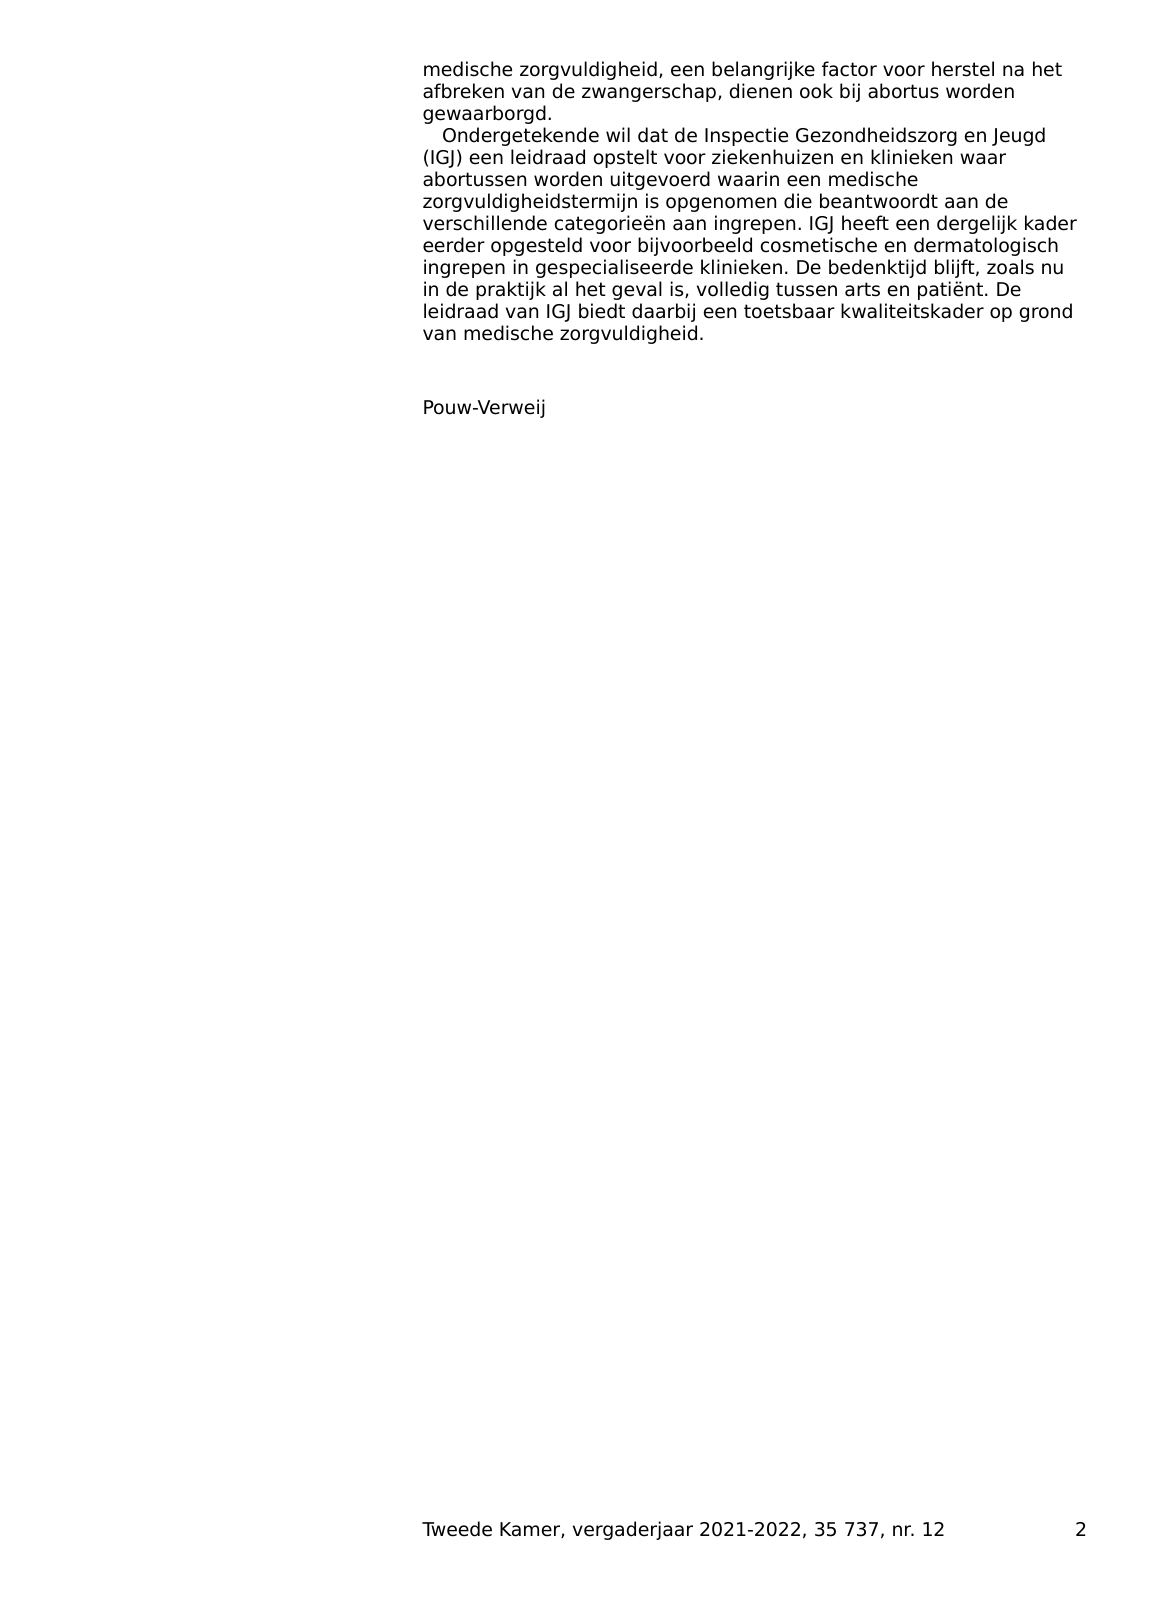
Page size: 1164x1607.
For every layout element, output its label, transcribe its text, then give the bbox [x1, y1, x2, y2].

text Pouw-Verweij [422, 375, 1087, 419]
text medische zorgvuldigheid, een belangrijke factor voor herstel na het afbreken van de zwangerschap, dienen ook bij abortus worden gewaarborgd. [422, 59, 1087, 125]
text Ondergetekende wil dat de Inspectie Gezondheidszorg en Jeugd (IGJ) een leidraad opstelt voor ziekenhuizen en klinieken waar abortussen worden uitgevoerd waarin een medische zorgvuldigheidstermijn is opgenomen die beantwoordt aan de verschillende categorieën aan ingrepen. IGJ heeft een dergelijk kader eerder opgesteld voor bijvoorbeeld cosmetische en dermatologisch ingrepen in gespecialiseerde klinieken. De bedenktijd blijft, zoals nu in de praktijk al het geval is, volledig tussen arts en patiënt. De leidraad van IGJ biedt daarbij een toetsbaar kwaliteitskader op grond van medische zorgvuldigheid. [422, 125, 1087, 345]
